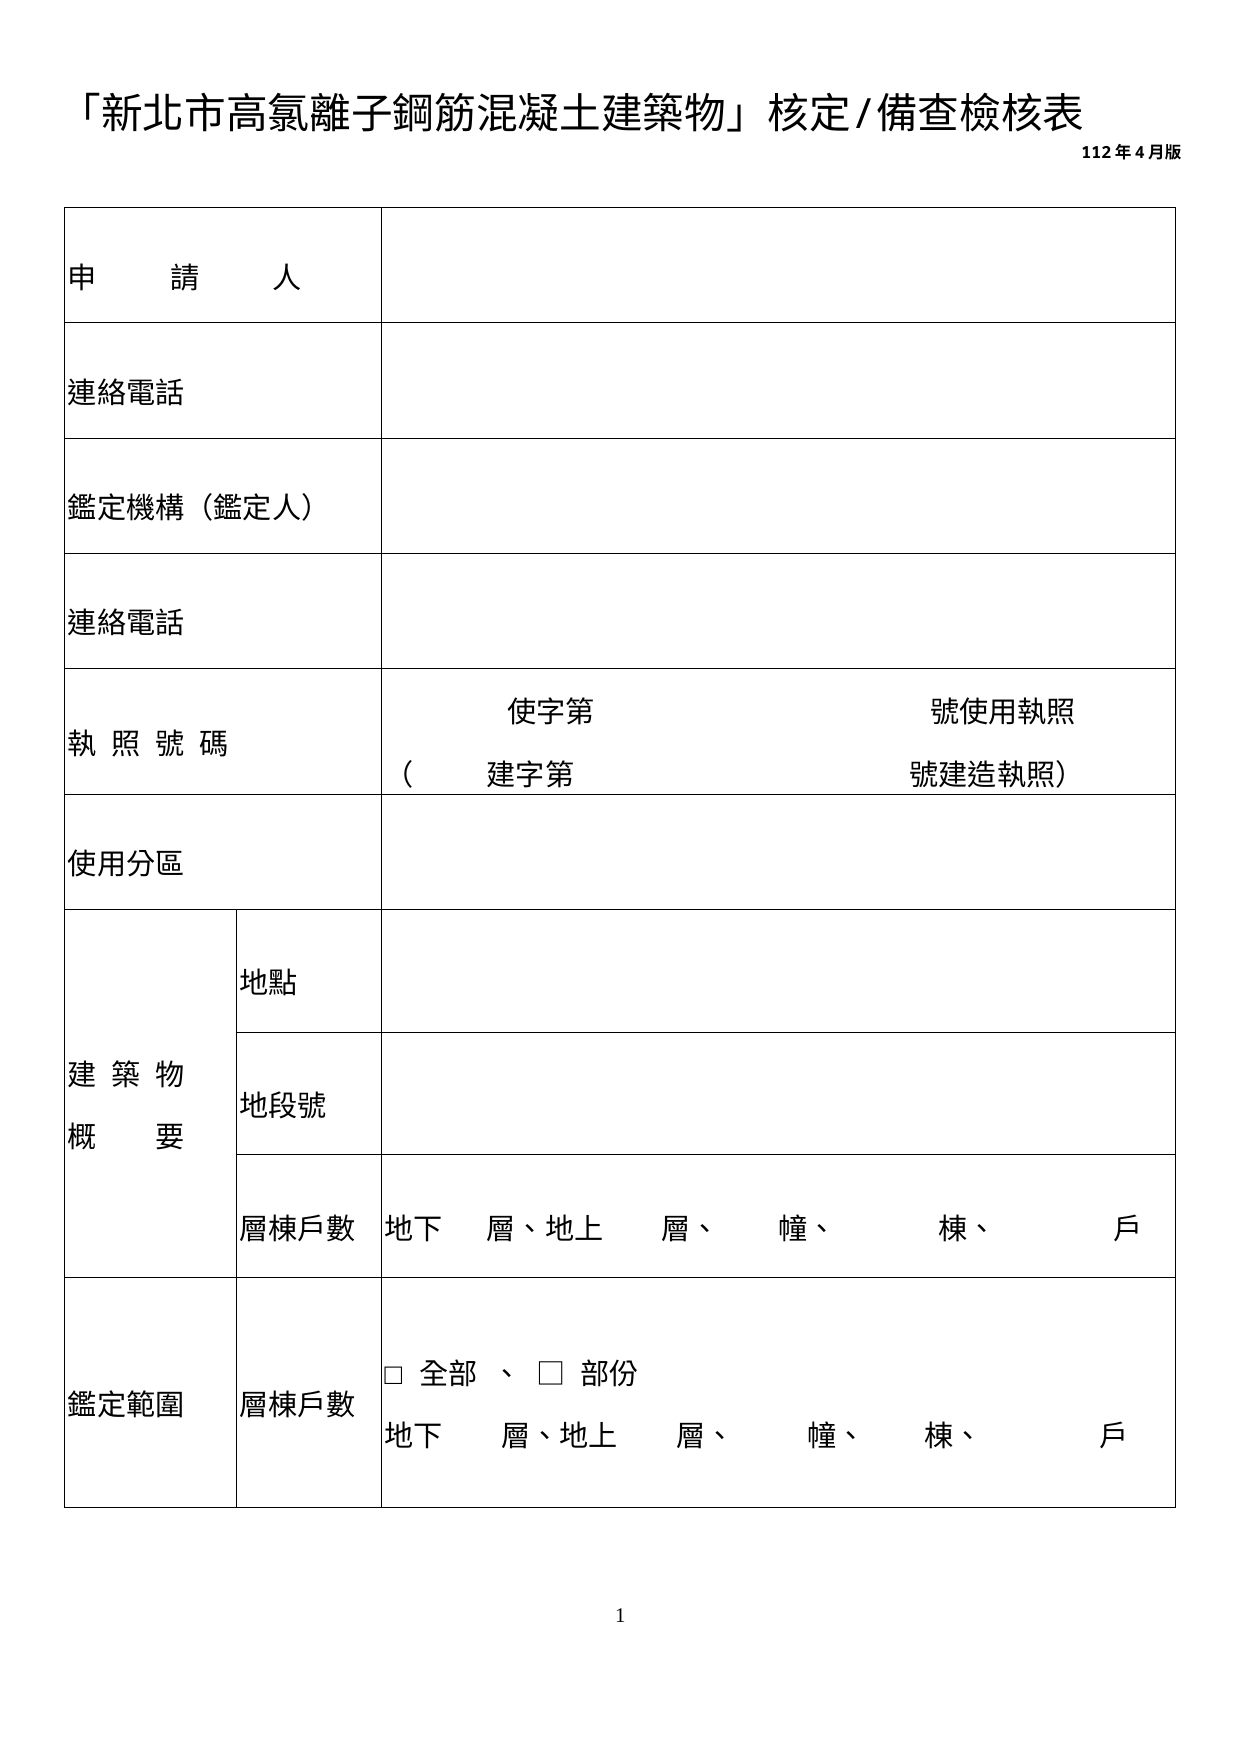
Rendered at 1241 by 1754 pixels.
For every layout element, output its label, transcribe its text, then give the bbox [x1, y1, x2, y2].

table_cell 連絡電話 [65, 323, 381, 437]
table_cell 執 照 號 碼 [65, 669, 381, 794]
table_cell 地段號 [237, 1033, 381, 1154]
table_cell 地點 [237, 910, 381, 1032]
table_cell 鑑定範圍 [65, 1278, 236, 1507]
table_cell 層棟戶數 [237, 1278, 381, 1507]
table_cell 使用分區 [65, 795, 381, 909]
table_cell □ 全部 、 □ 部份 地下 層、地上 層、 幢、 棟、 戶 [382, 1278, 1175, 1507]
table_cell 使字第 號使用執照 （ 建字第 號建造執照） [382, 669, 1175, 794]
table_cell 連絡電話 [65, 554, 381, 668]
table_header 申 請 人 [65, 208, 381, 322]
table_cell [382, 795, 1175, 909]
table_cell [382, 910, 1175, 1032]
table_cell [382, 323, 1175, 437]
table_cell [382, 439, 1175, 552]
table_cell 建 築 物 概 要 [65, 910, 236, 1277]
table_cell [382, 1033, 1175, 1154]
table_cell 鑑定機構（鑑定人） [65, 439, 381, 552]
table_header [382, 208, 1175, 322]
table_cell 層棟戶數 [237, 1155, 381, 1277]
table_cell 地下 層、地上 層、 幢、 棟、 戶 [382, 1155, 1175, 1277]
table_cell [382, 554, 1175, 668]
